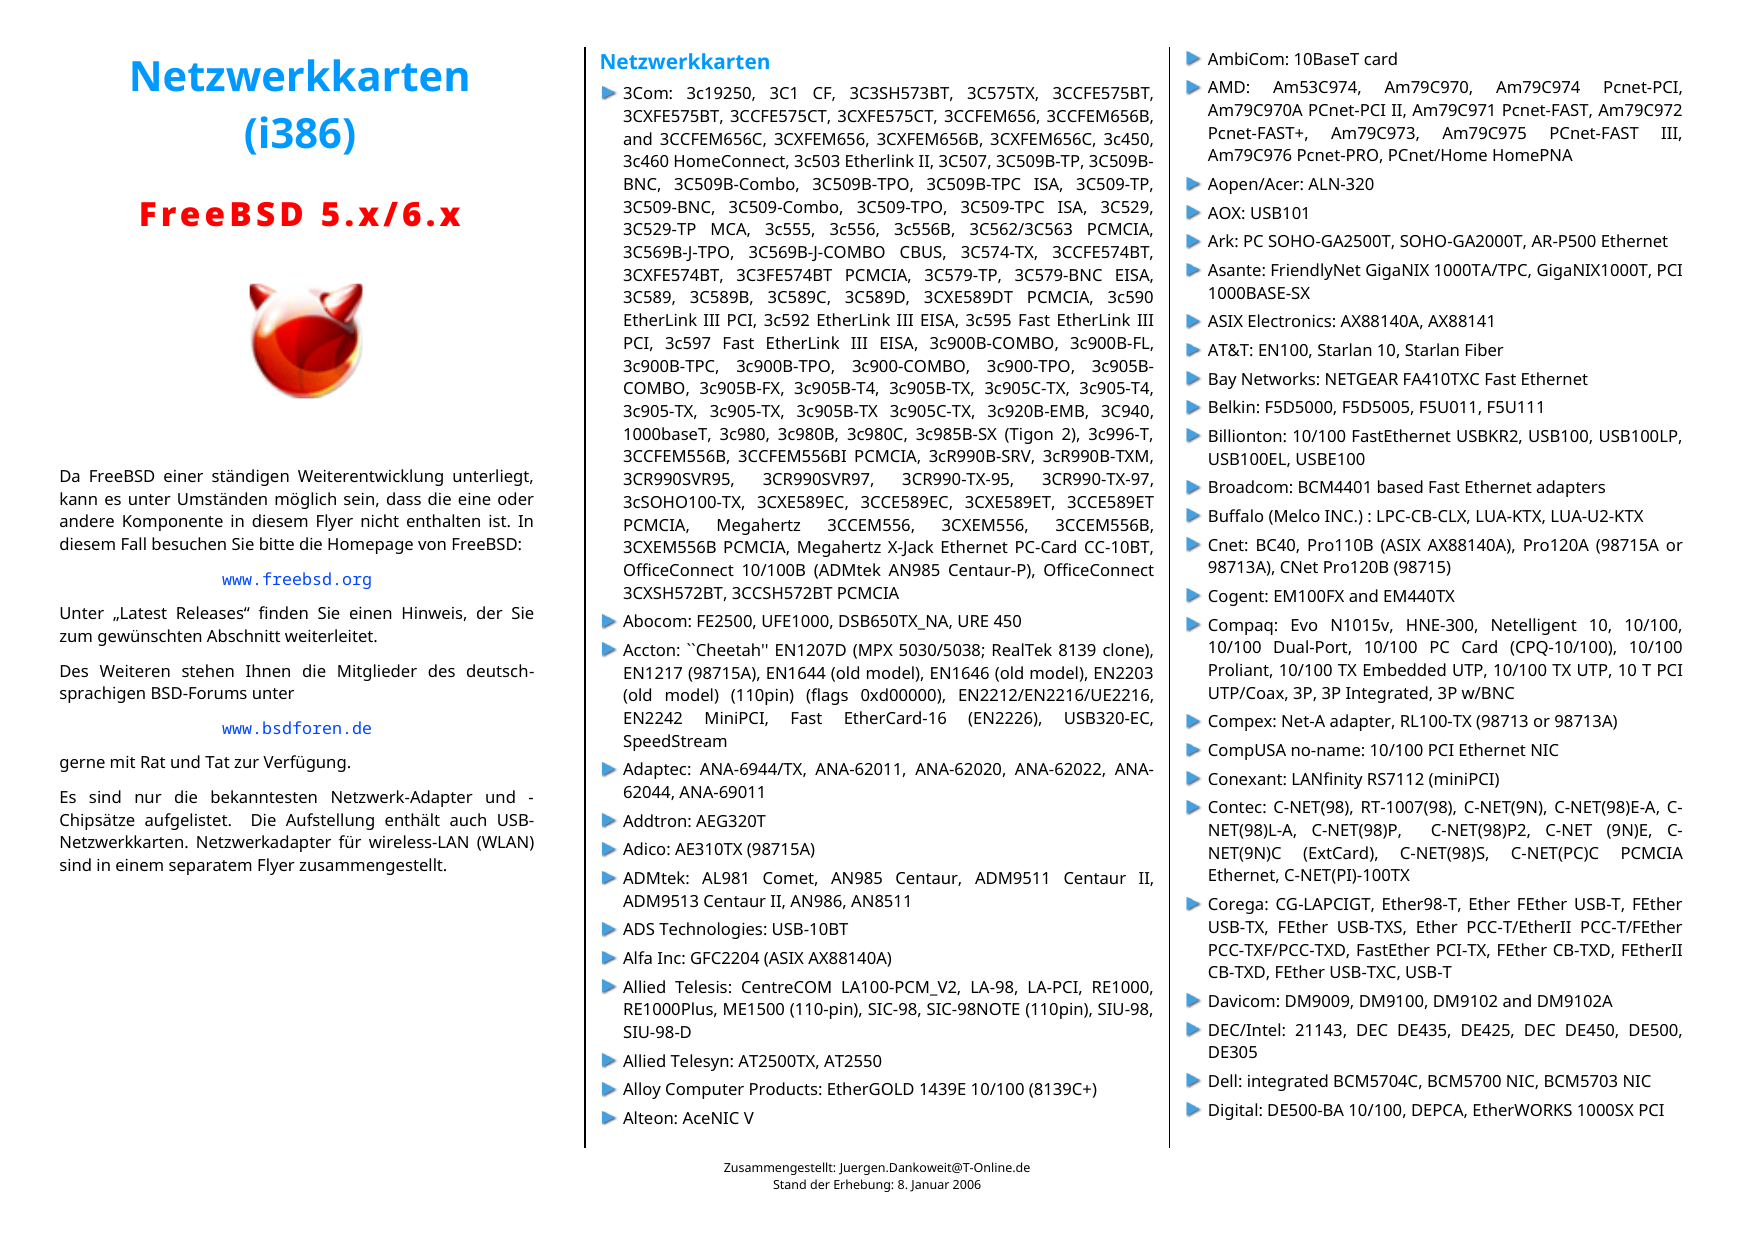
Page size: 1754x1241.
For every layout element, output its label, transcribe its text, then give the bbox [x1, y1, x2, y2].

picture [600, 977, 619, 996]
list Corega: CG-LAPCIGT, Ether98-T, Ether FEther USB-T, FEther USB-TX, FEther USB-TXS, Ether PCC-T/EtherII PCC-T/FEther PCC-TXF/PCC-TXD, FastEther PCI-TX, FEther CB-TXD, FEtherII CB-TXD, FEther USB-TXC, USB-T [1184, 893, 1683, 983]
list CompUSA no-name: 10/100 PCI Ethernet NIC [1184, 739, 1683, 761]
picture [600, 949, 619, 967]
text Es sind nur die bekanntesten Netzwerk-Adapter und -Chipsätze aufgelistet. Die Aufstellung enthält auch USB-Netzwerkkarten. Netzwerkadapter für wireless-LAN (WLAN) sind in einem separatem Flyer zusammengestellt. [59, 786, 534, 876]
picture [1185, 49, 1203, 68]
text Da FreeBSD einer ständigen Weiterentwicklung unterliegt, kann es unter Umständen möglich sein, dass die eine oder andere Komponente in diesem Flyer nicht enthalten ist. In diesem Fall besuchen Sie bitte die Homepage von FreeBSD: [59, 464, 534, 555]
picture [1185, 506, 1203, 525]
list Alteon: AceNIC V [599, 1107, 1154, 1129]
text Netzwerkkarten [599, 47, 1154, 76]
list Dell: integrated BCM5704C, BCM5700 NIC, BCM5703 NIC [1184, 1069, 1683, 1092]
list Davicom: DM9009, DM9100, DM9102 and DM9102A [1184, 989, 1683, 1012]
list Cogent: EM100FX and EM440TX [1184, 584, 1683, 607]
list Buffalo (Melco INC.) : LPC-CB-CLX, LUA-KTX, LUA-U2-KTX [1184, 504, 1683, 527]
list Addtron: AEG320T [599, 809, 1154, 832]
list ADS Technologies: USB-10BT [599, 918, 1154, 941]
list DEC/Intel: 21143, DEC DE435, DE425, DEC DE450, DE500, DE305 [1184, 1018, 1683, 1063]
picture [1185, 341, 1203, 359]
text www.bsdforen.de [59, 716, 534, 739]
picture [1185, 261, 1203, 279]
picture [600, 1051, 619, 1070]
list Bay Networks: NETGEAR FA410TXC Fast Ethernet [1184, 367, 1683, 390]
picture [1185, 426, 1203, 445]
picture [1185, 769, 1203, 788]
picture [1185, 175, 1203, 193]
list Belkin: F5D5000, F5D5005, F5U011, F5U111 [1184, 396, 1683, 419]
list Ark: PC SOHO-GA2500T, SOHO-GA2000T, AR-P500 Ethernet [1184, 230, 1683, 253]
picture [1185, 615, 1203, 634]
text Unter „Latest Releases“ finden Sie einen Hinweis, der Sie zum gewünschten Abschnitt weiterleitet. [59, 602, 534, 647]
list AMD: Am53C974, Am79C970, Am79C974 Pcnet-PCI, Am79C970A PCnet-PCI II, Am79C971 Pcnet-FAST, Am79C972 Pcnet-FAST+, Am79C973, Am79C975 PCnet-FAST III, Am79C976 Pcnet-PRO, PCnet/Home HomePNA [1184, 76, 1683, 167]
picture [1185, 712, 1203, 731]
text www.freebsd.org [59, 567, 534, 590]
list Adaptec: ANA-6944/TX, ANA-62011, ANA-62020, ANA-62022, ANA-62044, ANA-69011 [599, 758, 1154, 803]
list Aopen/Acer: ALN-320 [1184, 173, 1683, 195]
picture [1185, 78, 1203, 97]
picture [1185, 369, 1203, 388]
list Compaq: Evo N1015v, HNE-300, Netelligent 10, 10/100, 10/100 Dual-Port, 10/100 PC Card (CPQ-10/100), 10/100 Proliant, 10/100 TX Embedded UTP, 10/100 TX UTP, 10 T PCI UTP/Coax, 3P, 3P Integrated, 3P w/BNC [1184, 613, 1683, 704]
list ASIX Electronics: AX88140A, AX88141 [1184, 310, 1683, 333]
picture [1185, 1100, 1203, 1119]
picture [1185, 895, 1203, 913]
picture [600, 1080, 619, 1099]
picture [1185, 1020, 1203, 1039]
list AmbiCom: 10BaseT card [1184, 47, 1683, 70]
picture [1185, 478, 1203, 497]
list Abocom: FE2500, UFE1000, DSB650TX_NA, URE 450 [599, 610, 1154, 633]
list Adico: AE310TX (98715A) [599, 838, 1154, 861]
picture [600, 840, 619, 859]
picture [600, 811, 619, 830]
list ADMtek: AL981 Comet, AN985 Centaur, ADM9511 Centaur II, ADM9513 Centaur II, AN986, AN8511 [599, 867, 1154, 912]
list Compex: Net-A adapter, RL100-TX (98713 or 98713A) [1184, 710, 1683, 733]
picture [248, 282, 367, 401]
list Alloy Computer Products: EtherGOLD 1439E 10/100 (8139C+) [599, 1078, 1154, 1101]
picture [600, 869, 619, 887]
picture [600, 1109, 619, 1127]
picture [1185, 991, 1203, 1010]
picture [1185, 586, 1203, 605]
picture [600, 760, 619, 779]
text Des Weiteren stehen Ihnen die Mitglieder des deutsch­sprachigen BSD-Forums unter [59, 659, 534, 704]
picture [1185, 312, 1203, 331]
picture [1185, 203, 1203, 222]
picture [1185, 798, 1203, 817]
list AT&T: EN100, Starlan 10, Starlan Fiber [1184, 339, 1683, 361]
list AOX: USB101 [1184, 201, 1683, 224]
list Billionton: 10/100 FastEthernet USBKR2, USB100, USB100LP, USB100EL, USBE100 [1184, 424, 1683, 470]
picture [1185, 741, 1203, 759]
text FreeBSD 5.x/6.x [59, 190, 540, 236]
list Contec: C-NET(98), RT-1007(98), C-NET(9N), C-NET(98)E-A, C-NET(98)L-A, C-NET(98)P, C-NET(98)P2, C-NET (9N)E, C-NET(9N)C (ExtCard), C-NET(98)S, C-NET(PC)C PCMCIA Ethernet, C-NET(PI)-100TX [1184, 796, 1683, 887]
picture [1185, 232, 1203, 251]
list Broadcom: BCM4401 based Fast Ethernet adapters [1184, 476, 1683, 499]
list Conexant: LANfinity RS7112 (miniPCI) [1184, 767, 1683, 790]
list Asante: FriendlyNet GigaNIX 1000TA/TPC, GigaNIX1000T, PCI 1000BASE-SX [1184, 259, 1683, 304]
picture [600, 920, 619, 939]
picture [600, 84, 619, 102]
list Digital: DE500-BA 10/100, DEPCA, EtherWORKS 1000SX PCI [1184, 1098, 1683, 1121]
picture [600, 612, 619, 631]
list Alfa Inc: GFC2204 (ASIX AX88140A) [599, 947, 1154, 969]
picture [1185, 1071, 1203, 1090]
list Allied Telesyn: AT2500TX, AT2550 [599, 1049, 1154, 1072]
text gerne mit Rat und Tat zur Verfügung. [59, 751, 534, 774]
picture [600, 640, 619, 659]
list Allied Telesis: CentreCOM LA100-PCM_V2, LA-98, LA-PCI, RE1000, RE1000Plus, ME1500 (110-pin), SIC-98, SIC-98NOTE (110pin), SIU-98, SIU-98-D [599, 975, 1154, 1043]
list Cnet: BC40, Pro110B (ASIX AX88140A), Pro120A (98715A or 98713A), CNet Pro120B (98715) [1184, 533, 1683, 579]
list Accton: ``Cheetah'' EN1207D (MPX 5030/5038; RealTek 8139 clone), EN1217 (98715A), EN1644 (old model), EN1646 (old model), EN2203 (old model) (110pin) (flags 0xd00000), EN2212/EN2216/UE2216, EN2242 MiniPCI, Fast EtherCard-16 (EN2226), USB320-EC, SpeedStream [599, 638, 1154, 752]
list 3Com: 3c19250, 3C1 CF, 3C3SH573BT, 3C575TX, 3CCFE575BT, 3CXFE575BT, 3CCFE575CT, 3CXFE575CT, 3CCFEM656, 3CCFEM656B, and 3CCFEM656C, 3CXFEM656, 3CXFEM656B, 3CXFEM656C, 3c450, 3c460 HomeConnect, 3c503 Etherlink II, 3C507, 3C509B-TP, 3C509B-BNC, 3C509B-Combo, 3C509B-TPO, 3C509B-TPC ISA, 3C509-TP, 3C509-BNC, 3C509-Combo, 3C509-TPO, 3C509-TPC ISA, 3C529, 3C529-TP MCA, 3c555, 3c556, 3c556B, 3C562/3C563 PCMCIA, 3C569B-J-TPO, 3C569B-J-COMBO CBUS, 3C574-TX, 3CCFE574BT, 3CXFE574BT, 3C3FE574BT PCMCIA, 3C579-TP, 3C579-BNC EISA, 3C589, 3C589B, 3C589C, 3C589D, 3CXE589DT PCMCIA, 3c590 EtherLink III PCI, 3c592 EtherLink III EISA, 3c595 Fast EtherLink III PCI, 3c597 Fast EtherLink III EISA, 3c900B-COMBO, 3c900B-FL, 3c900B-TPC, 3c900B-TPO, 3c900-COMBO, 3c900-TPO, 3c905B-COMBO, 3c905B-FX, 3c905B-T4, 3c905B-TX, 3c905C-TX, 3c905-T4, 3c905-TX, 3c905-TX, 3c905B-TX 3c905C-TX, 3c920B-EMB, 3C940, 1000baseT, 3c980, 3c980B, 3c980C, 3c985B-SX (Tigon 2), 3c996-T, 3CCFEM556B, 3CCFEM556BI PCMCIA, 3cR990B-SRV, 3cR990B-TXM, 3CR990SVR95, 3CR990SVR97, 3CR990-TX-95, 3CR990-TX-97, 3cSOHO100-TX, 3CXE589EC, 3CCE589EC, 3CXE589ET, 3CCE589ET PCMCIA, Megahertz 3CCEM556, 3CXEM556, 3CCEM556B, 3CXEM556B PCMCIA, Megahertz X-Jack Ethernet PC-Card CC-10BT, OfficeConnect 10/100B (ADMtek AN985 Centaur-P), OfficeConnect 3CXSH572BT, 3CCSH572BT PCMCIA [599, 82, 1154, 604]
text Netzwerkkarten (i386) [59, 47, 540, 161]
picture [1185, 398, 1203, 417]
picture [1185, 535, 1203, 554]
